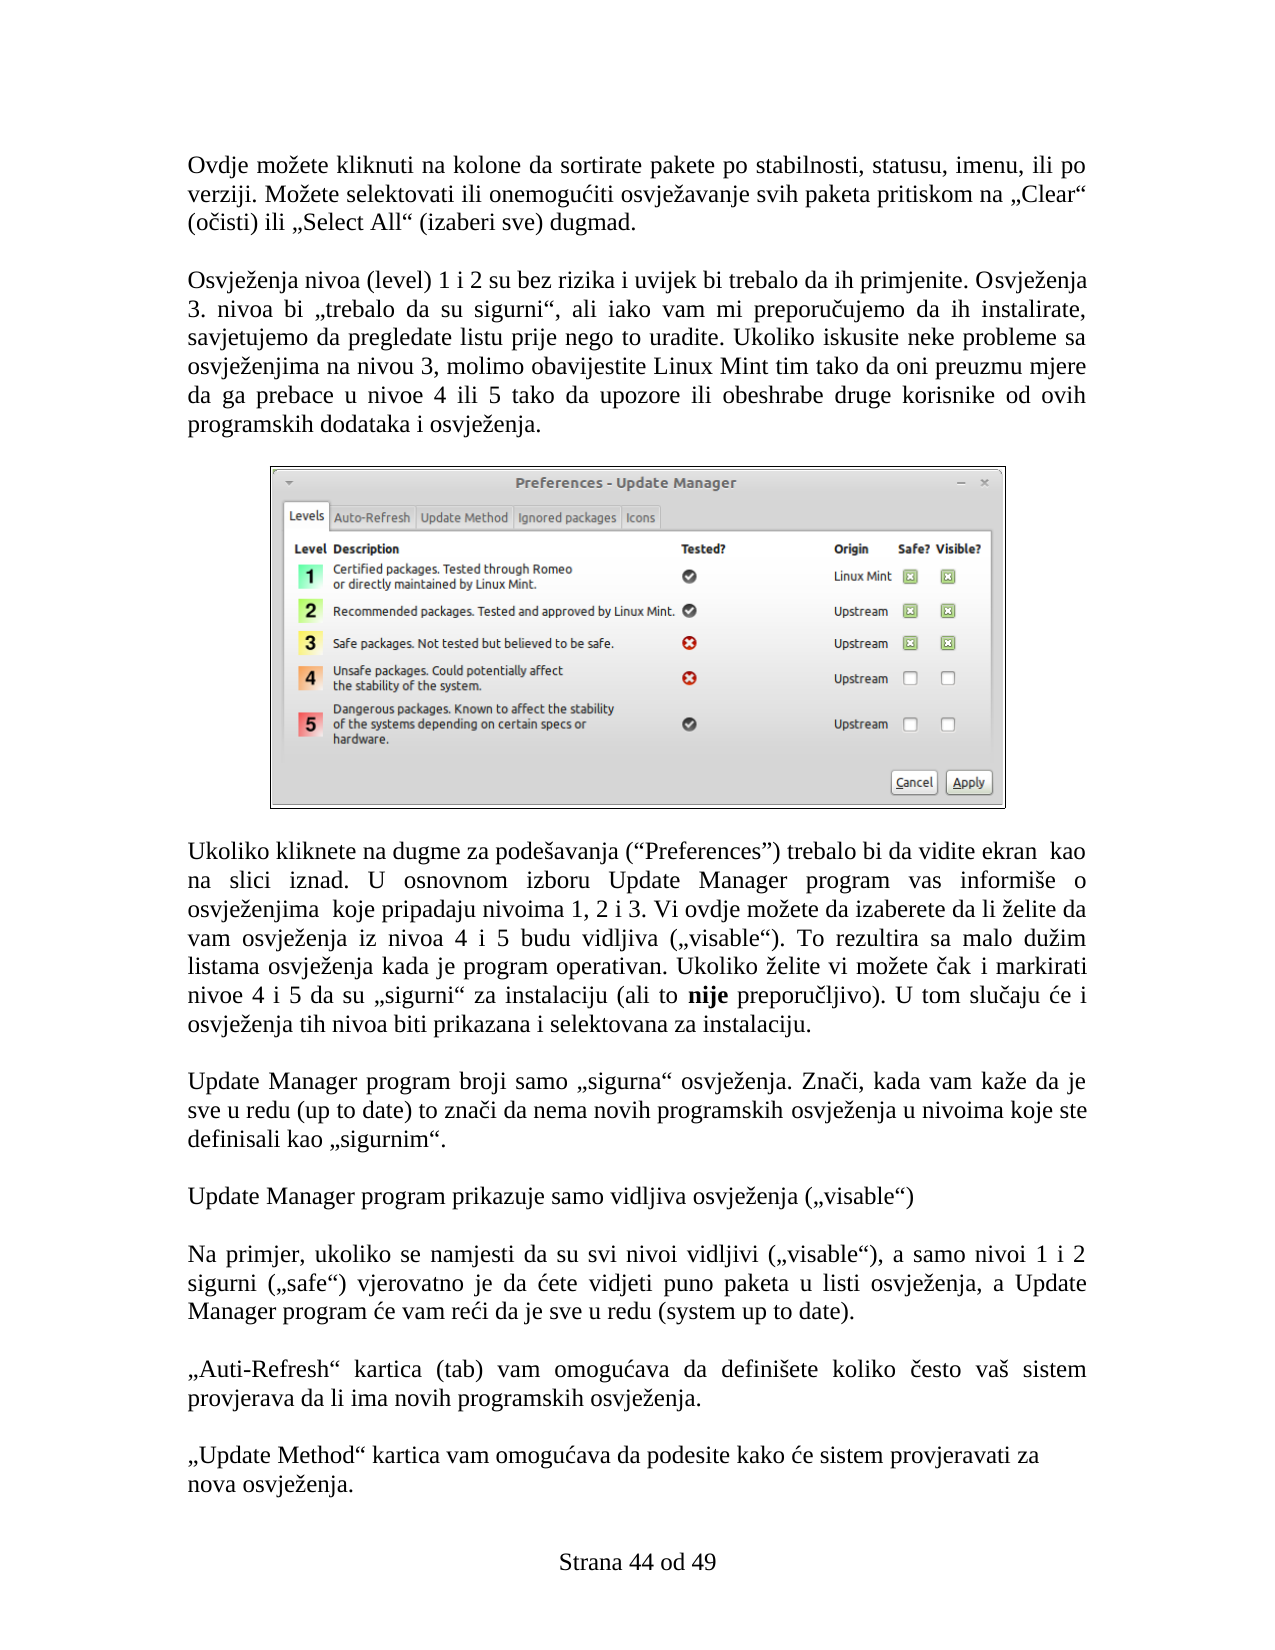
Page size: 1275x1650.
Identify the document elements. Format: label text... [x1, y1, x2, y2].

text Na primjer, ukoliko se namjesti da su svi nivoi vidljivi („visable“), a samo nivoi 1 i 2 sigurni („safe“) vjerovatno je da ćete vidjeti puno paketa u listi osvježenja, a Update Manager program će vam reći da je sve u redu (system up to date). [187, 1239, 1087, 1325]
text „Update Method“ kartica vam omogućava da podesite kako će sistem provjeravati za nova osvježenja. [187, 1440, 1087, 1498]
text Ovdje možete kliknuti na kolone da sortirate pakete po stabilnosti, statusu, imenu, ili po verziji. Možete selektovati ili onemogućiti osvježavanje svih paketa pritiskom na „Clear“ (očisti) ili „Select All“ (izaberi sve) dugmad. [187, 150, 1087, 236]
text Ukoliko kliknete na dugme za podešavanja (“Preferences”) trebalo bi da vidite ekran kao na slici iznad. U osnovnom izboru Update Manager program vas informiše o osvježenjima koje pripadaju nivoima 1, 2 i 3. Vi ovdje možete da izaberete da li želite da vam osvježenja iz nivoa 4 i 5 budu vidljiva („visable“). To rezultira sa malo dužim listama osvježenja kada je program operativan. Ukoliko želite vi možete čak i markirati nivoe 4 i 5 da su „sigurni“ za instalaciju (ali to nije preporučljivo). U tom slučaju će i osvježenja tih nivoa biti prikazana i selektovana za instalaciju. [187, 836, 1087, 1038]
text Update Manager program broji samo „sigurna“ osvježenja. Znači, kada vam kaže da je sve u redu (up to date) to znači da nema novih programskih osvježenja u nivoima koje ste definisali kao „sigurnim“. [187, 1066, 1087, 1153]
picture [272, 469, 1003, 805]
text Osvježenja nivoa (level) 1 i 2 su bez rizika i uvijek bi trebalo da ih primjenite. Osvježenja 3. nivoa bi „trebalo da su sigurni“, ali iako vam mi preporučujemo da ih instalirate, savjetujemo da pregledate listu prije nego to uradite. Ukoliko iskusite neke probleme sa osvježenjima na nivou 3, molimo obavijestite Linux Mint tim tako da oni preuzmu mjere da ga prebace u nivoe 4 ili 5 tako da upozore ili obeshrabe druge korisnike od ovih programskih dodataka i osvježenja. [187, 265, 1087, 437]
text Update Manager program prikazuje samo vidljiva osvježenja („visable“) [187, 1181, 1087, 1210]
text „Auti-Refresh“ kartica (tab) vam omogućava da definišete koliko često vaš sistem provjerava da li ima novih programskih osvježenja. [187, 1354, 1087, 1411]
